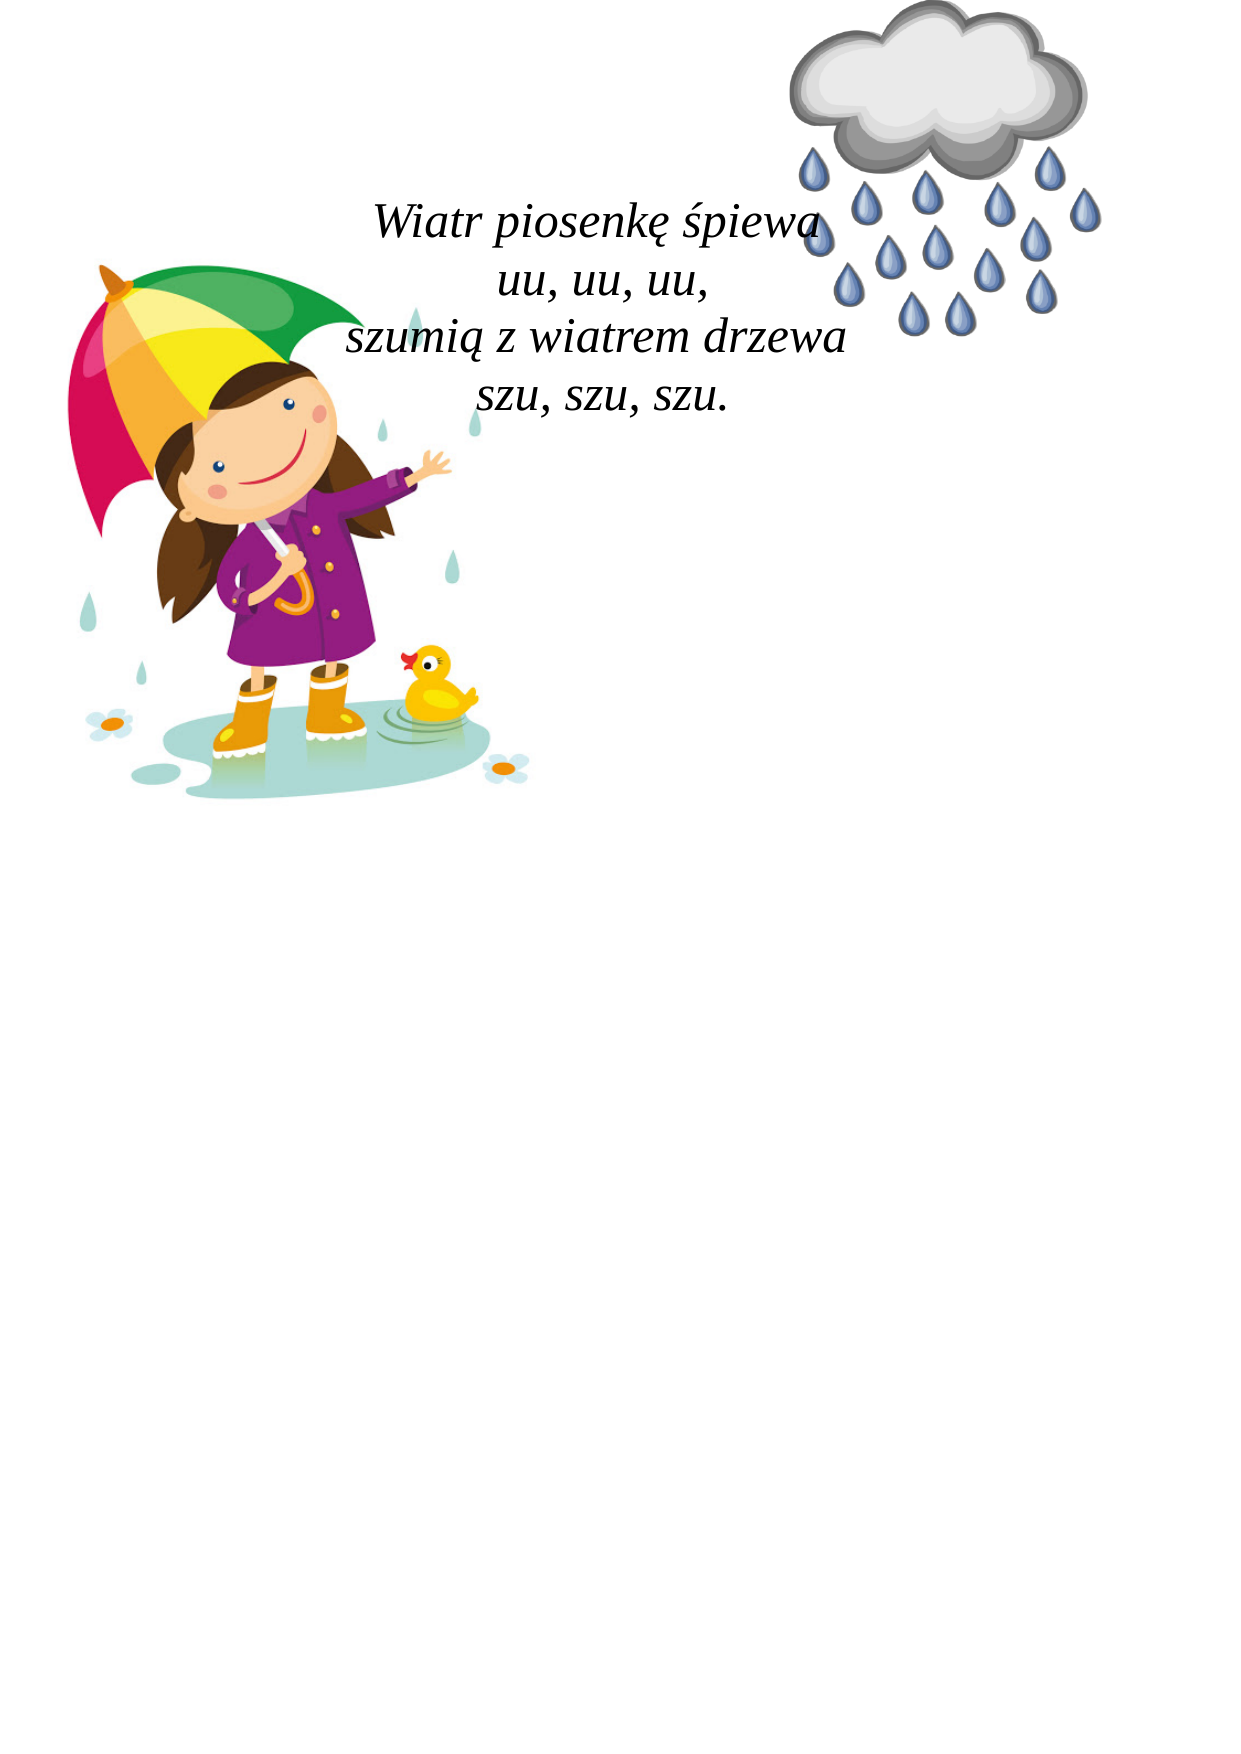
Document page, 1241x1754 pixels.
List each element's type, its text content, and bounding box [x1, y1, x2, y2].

picture [789, 0, 1104, 339]
table_header Wiatr piosenkę śpiewa uu, uu, uu, szumią z wiatrem drzewa szu, szu, szu. [118, 118, 1092, 445]
picture [829, 330, 840, 339]
picture [6, 241, 571, 806]
